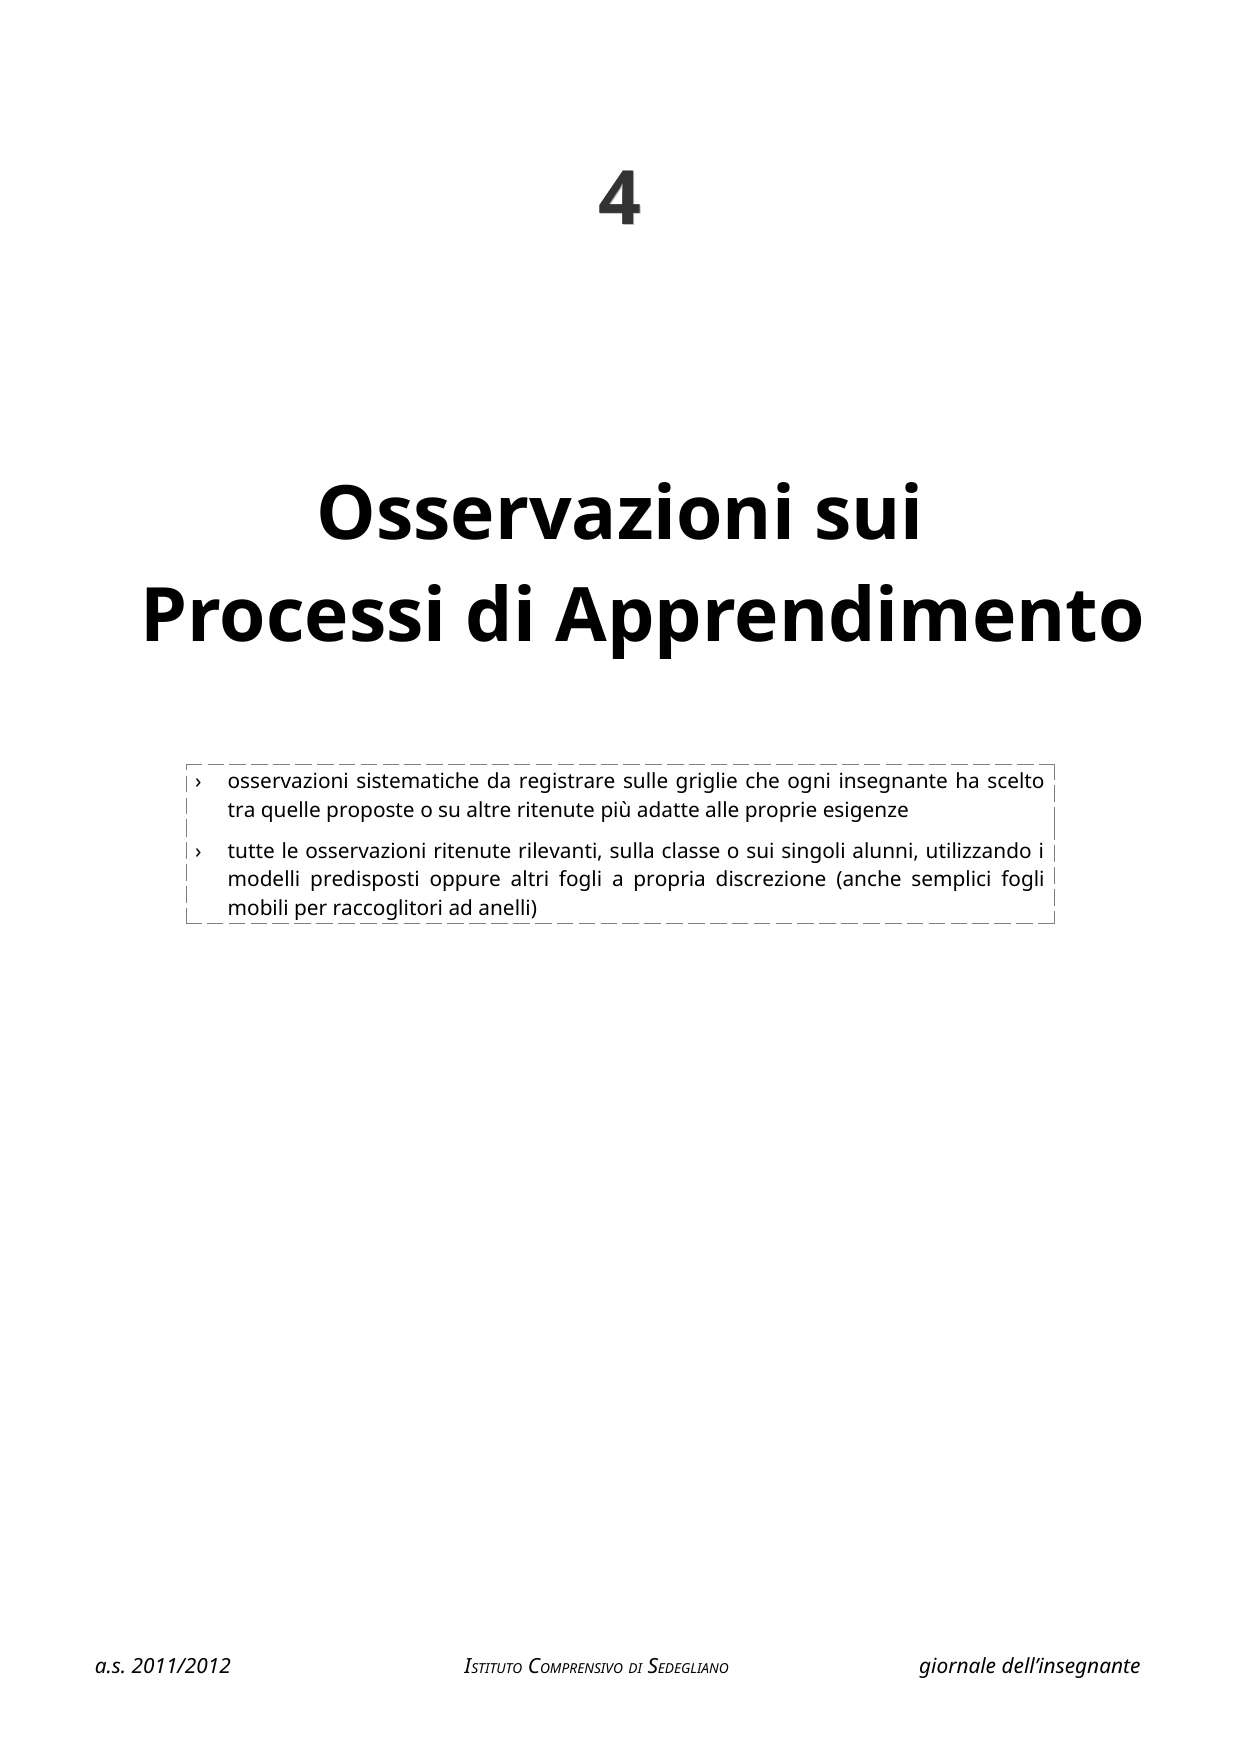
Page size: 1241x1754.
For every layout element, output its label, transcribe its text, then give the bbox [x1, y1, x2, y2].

text › osservazioni sistematiche da registrare sulle griglie che ogni insegnante ha scelto tra quelle proposte o su altre ritenute più adatte alle proprie esigenze [186, 763, 1055, 823]
subtitle Osservazioni sui Processi di Apprendimento [94, 459, 1146, 663]
text 4 [94, 144, 1146, 247]
text › tutte le osservazioni ritenute rilevanti, sulla classe o sui singoli alunni, utilizzando i modelli predisposti oppure altri fogli a propria discrezione (anche semplici fogli mobili per raccoglitori ad anelli) [186, 833, 1055, 924]
